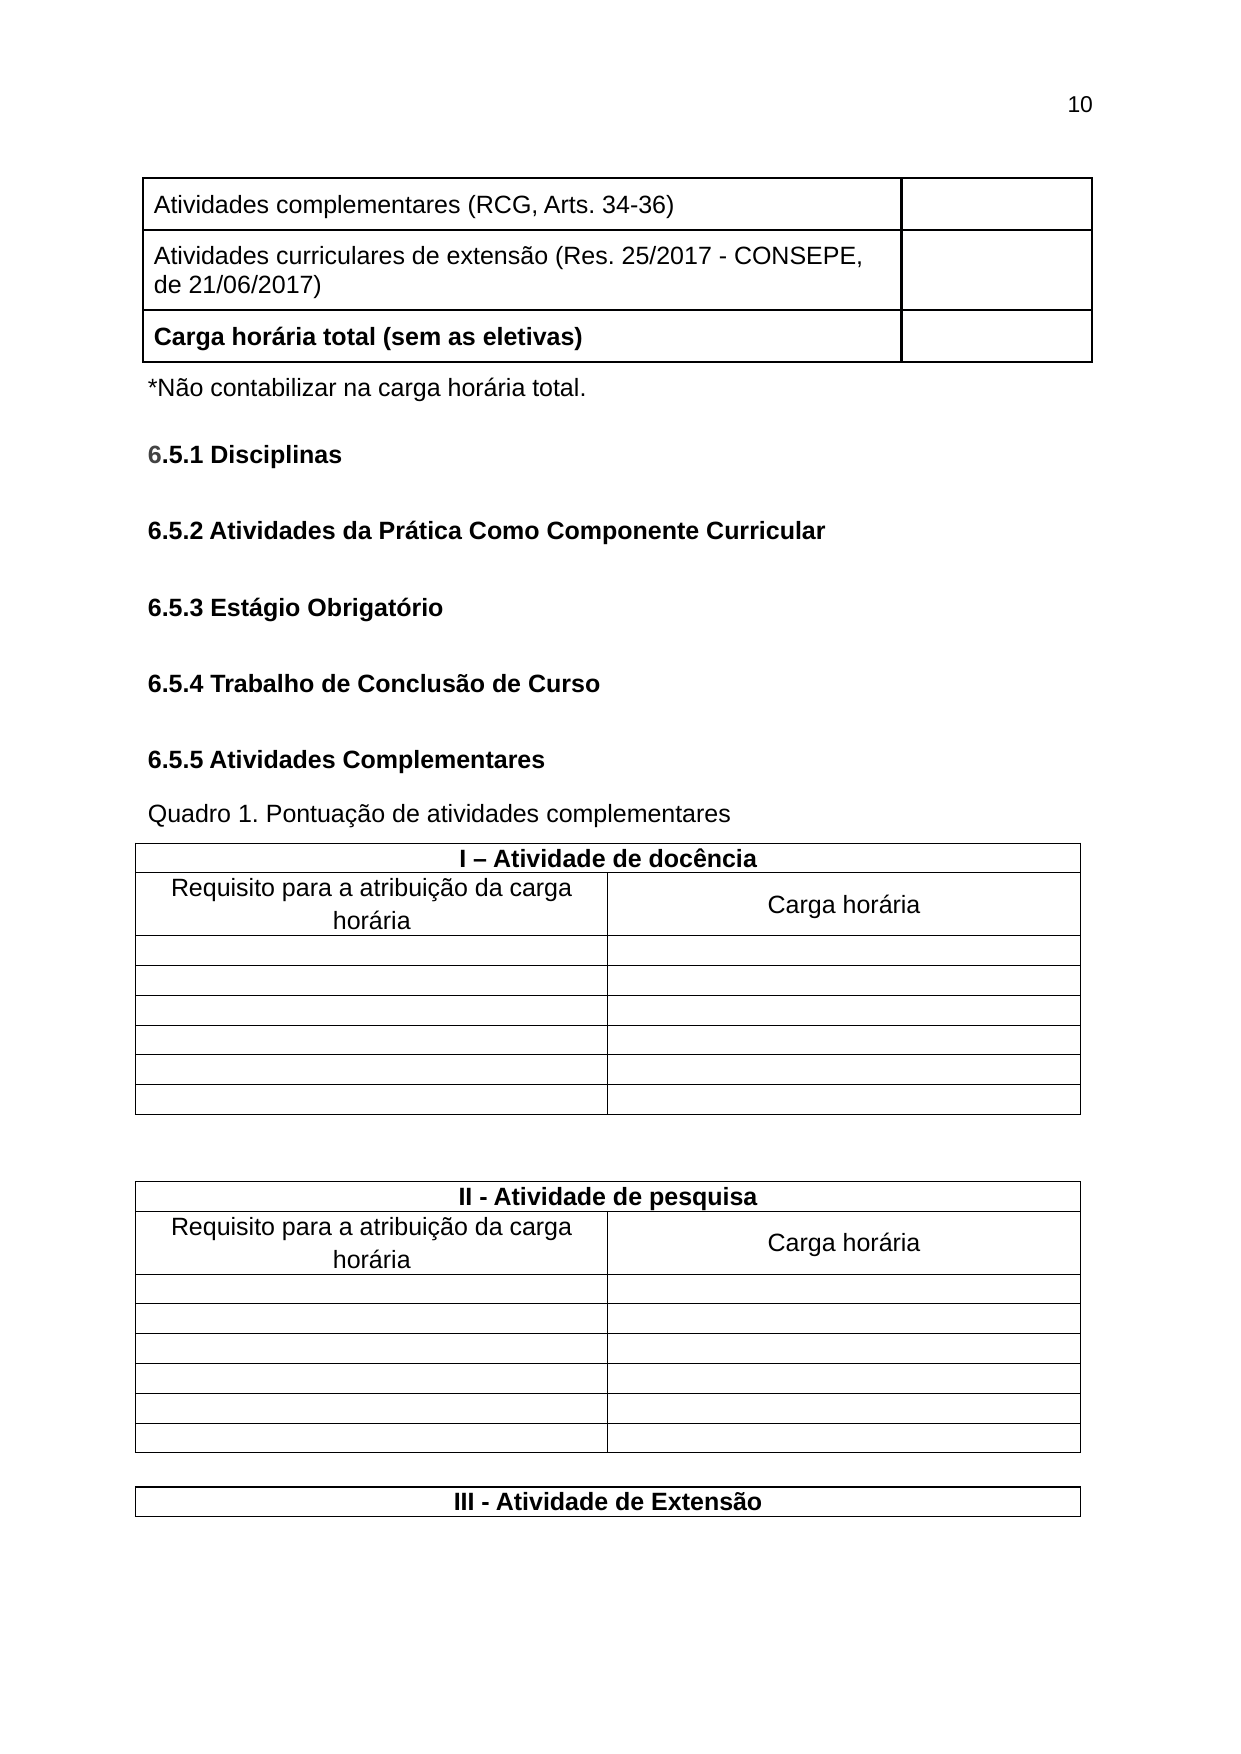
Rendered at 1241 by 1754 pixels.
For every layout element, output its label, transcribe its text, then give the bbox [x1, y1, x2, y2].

table_cell [136, 1085, 607, 1114]
table_cell [136, 1424, 607, 1452]
table_header III - Atividade de Extensão [136, 1488, 1080, 1516]
table_cell [608, 1364, 1080, 1393]
subtitle 6.5.1 Disciplinas [148, 440, 1093, 468]
list Quadro 1. Pontuação de atividades complementares [148, 799, 1093, 828]
subtitle 6.5.3 Estágio Obrigatório [148, 593, 1093, 621]
table_cell [608, 996, 1080, 1024]
table_cell [136, 936, 607, 965]
table_cell [903, 231, 1091, 309]
table_cell Carga horária [608, 1212, 1080, 1273]
table_cell [136, 1055, 607, 1084]
table_cell Requisito para a atribuição da carga horária [136, 873, 607, 935]
table_cell [136, 1026, 607, 1054]
subtitle 6.5.4 Trabalho de Conclusão de Curso [148, 669, 1093, 698]
table_cell Atividades curriculares de extensão (Res. 25/2017 - CONSEPE, de 21/06/2017) [144, 231, 900, 309]
table_cell [136, 1334, 607, 1363]
table_cell Carga horária [608, 873, 1080, 935]
table_cell Carga horária total (sem as eletivas) [144, 311, 900, 361]
table_header I – Atividade de docência [136, 844, 1080, 872]
subtitle 6.5.2 Atividades da Prática Como Componente Curricular [148, 516, 1093, 545]
table_cell [136, 1304, 607, 1333]
subtitle 6.5.5 Atividades Complementares [148, 746, 1093, 774]
table_cell [608, 1424, 1080, 1452]
table_cell [608, 936, 1080, 965]
table_cell [136, 996, 607, 1024]
table_cell [608, 1275, 1080, 1303]
table_cell Requisito para a atribuição da carga horária [136, 1212, 607, 1273]
table_cell [608, 1304, 1080, 1333]
text *Não contabilizar na carga horária total. [148, 373, 1093, 402]
table_cell [136, 1394, 607, 1422]
table_cell [608, 1334, 1080, 1363]
table_header II - Atividade de pesquisa [136, 1182, 1080, 1211]
table_cell [903, 311, 1091, 361]
table_cell [903, 179, 1091, 229]
table_cell [136, 966, 607, 995]
table_cell [608, 966, 1080, 995]
table_cell [136, 1275, 607, 1303]
table_cell [608, 1085, 1080, 1114]
table_cell [608, 1055, 1080, 1084]
table_cell [608, 1026, 1080, 1054]
table_cell [608, 1394, 1080, 1422]
table_cell [136, 1364, 607, 1393]
table_cell Atividades complementares (RCG, Arts. 34-36) [144, 179, 900, 229]
